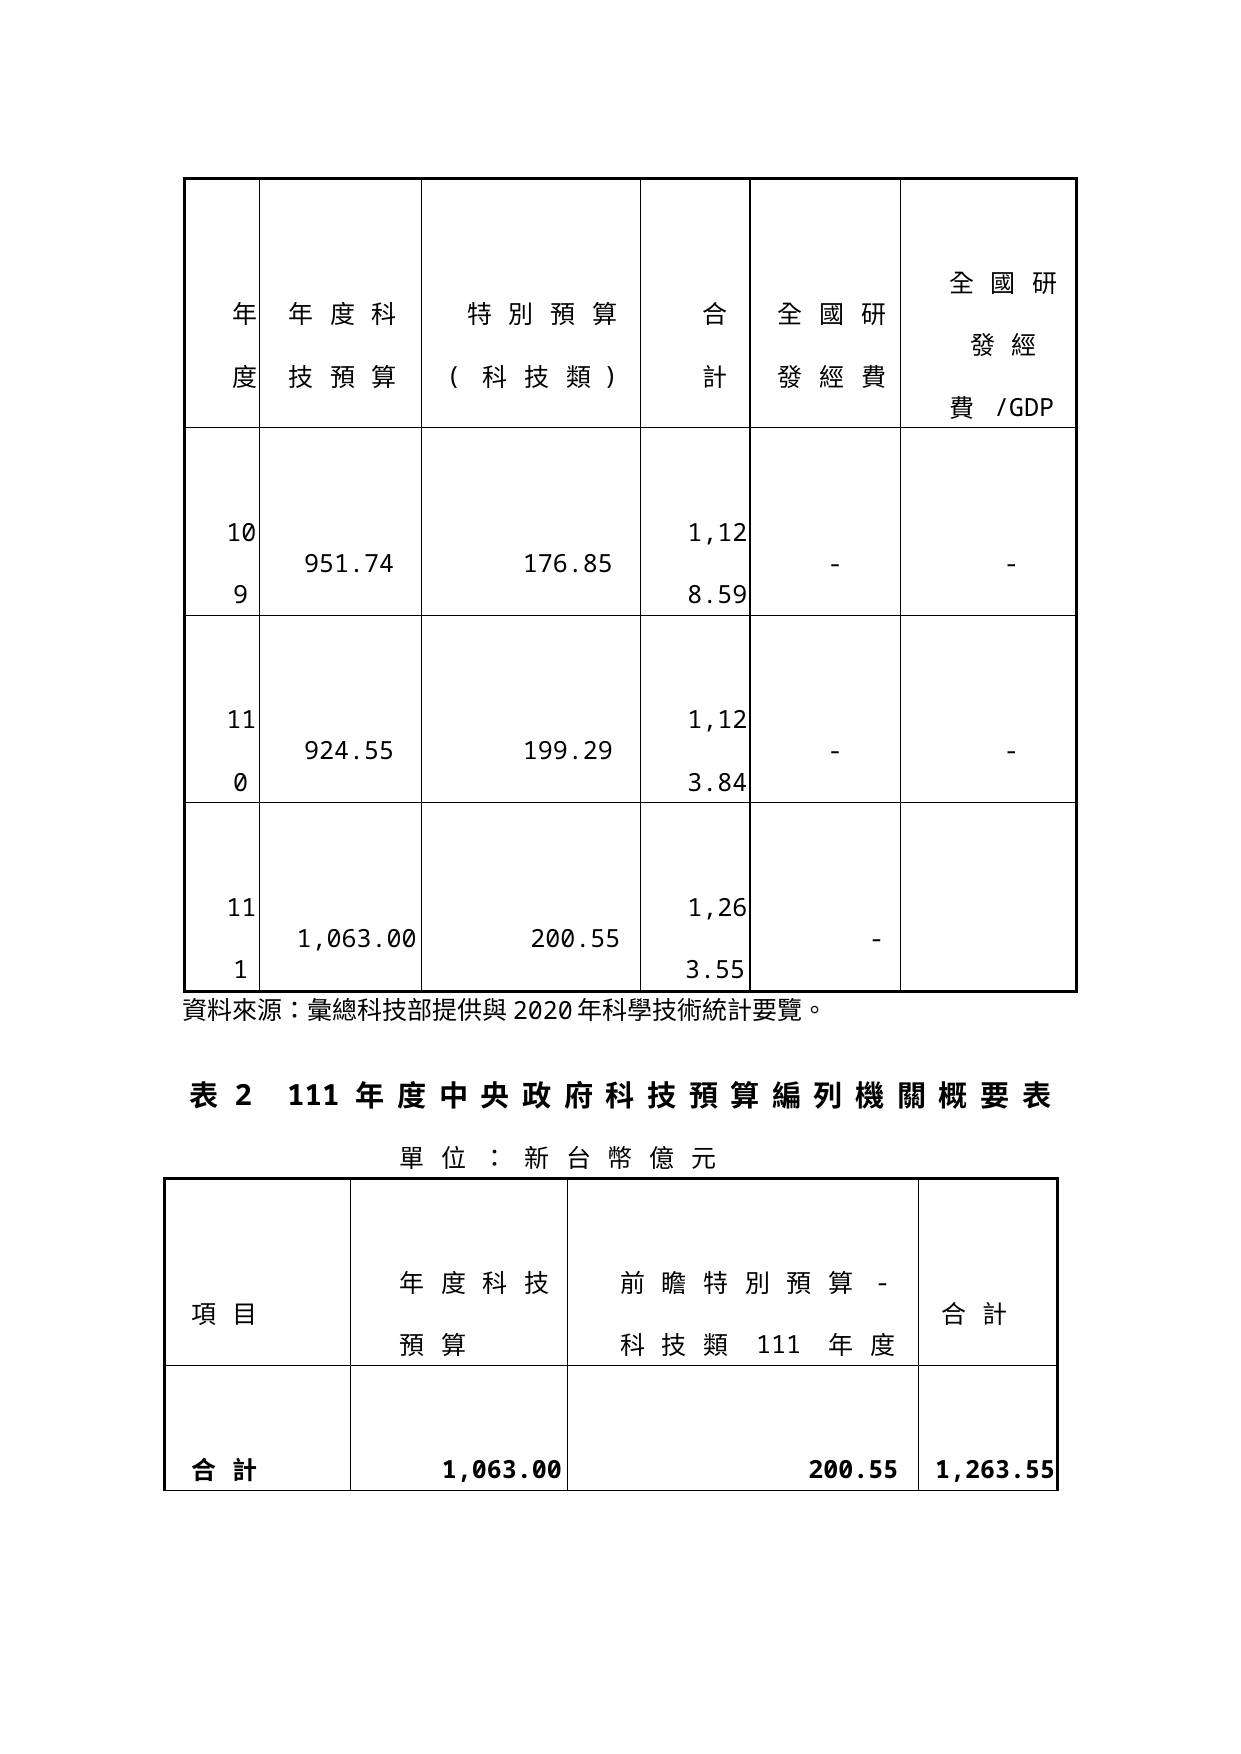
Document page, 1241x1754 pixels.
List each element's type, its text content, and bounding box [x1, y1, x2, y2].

table_header 年度科技預算 [260, 180, 421, 427]
table_cell 109 [186, 428, 259, 615]
table_cell 1,123.84 [641, 616, 749, 802]
table_cell 924.55 [260, 616, 421, 802]
table_header 項目 [166, 1180, 350, 1365]
table_cell 1,063.00 [351, 1366, 567, 1490]
table_cell 110 [186, 616, 259, 802]
table_header 前瞻特別預算-科技類111年度 [568, 1180, 918, 1365]
table_cell 176.85 [422, 428, 640, 615]
table_cell 199.29 [422, 616, 640, 802]
text 表2 111年度中央政府科技預算編列機關概要表 單位：新台幣億元 [178, 1052, 1058, 1177]
table_cell - [901, 616, 1075, 802]
table_cell 1,063.00 [260, 803, 421, 990]
table_header 特別預算(科技類) [422, 180, 640, 427]
table_header 合計 [641, 180, 749, 427]
table_header 合計 [919, 1180, 1056, 1365]
text 資料來源：彙總科技部提供與2020年科學技術統計要覽。 [183, 993, 1058, 1026]
table_cell 200.55 [422, 803, 640, 990]
table_cell 111 [186, 803, 259, 990]
table_cell [901, 803, 1075, 990]
table_cell 合計 [166, 1366, 350, 1490]
table_cell - [751, 616, 900, 802]
table_cell 1,128.59 [641, 428, 749, 615]
table_header 全國研發經費/GDP [901, 180, 1075, 427]
table_header 全國研發經費 [751, 180, 900, 427]
table_cell - [751, 803, 900, 990]
table_header 年度科技預算 [351, 1180, 567, 1365]
table_header 年度 [186, 180, 259, 427]
table_cell - [901, 428, 1075, 615]
table_cell 951.74 [260, 428, 421, 615]
table_cell 200.55 [568, 1366, 918, 1490]
table_cell 1,263.55 [641, 803, 749, 990]
table_cell - [751, 428, 900, 615]
table_cell 1,263.55 [919, 1366, 1056, 1490]
